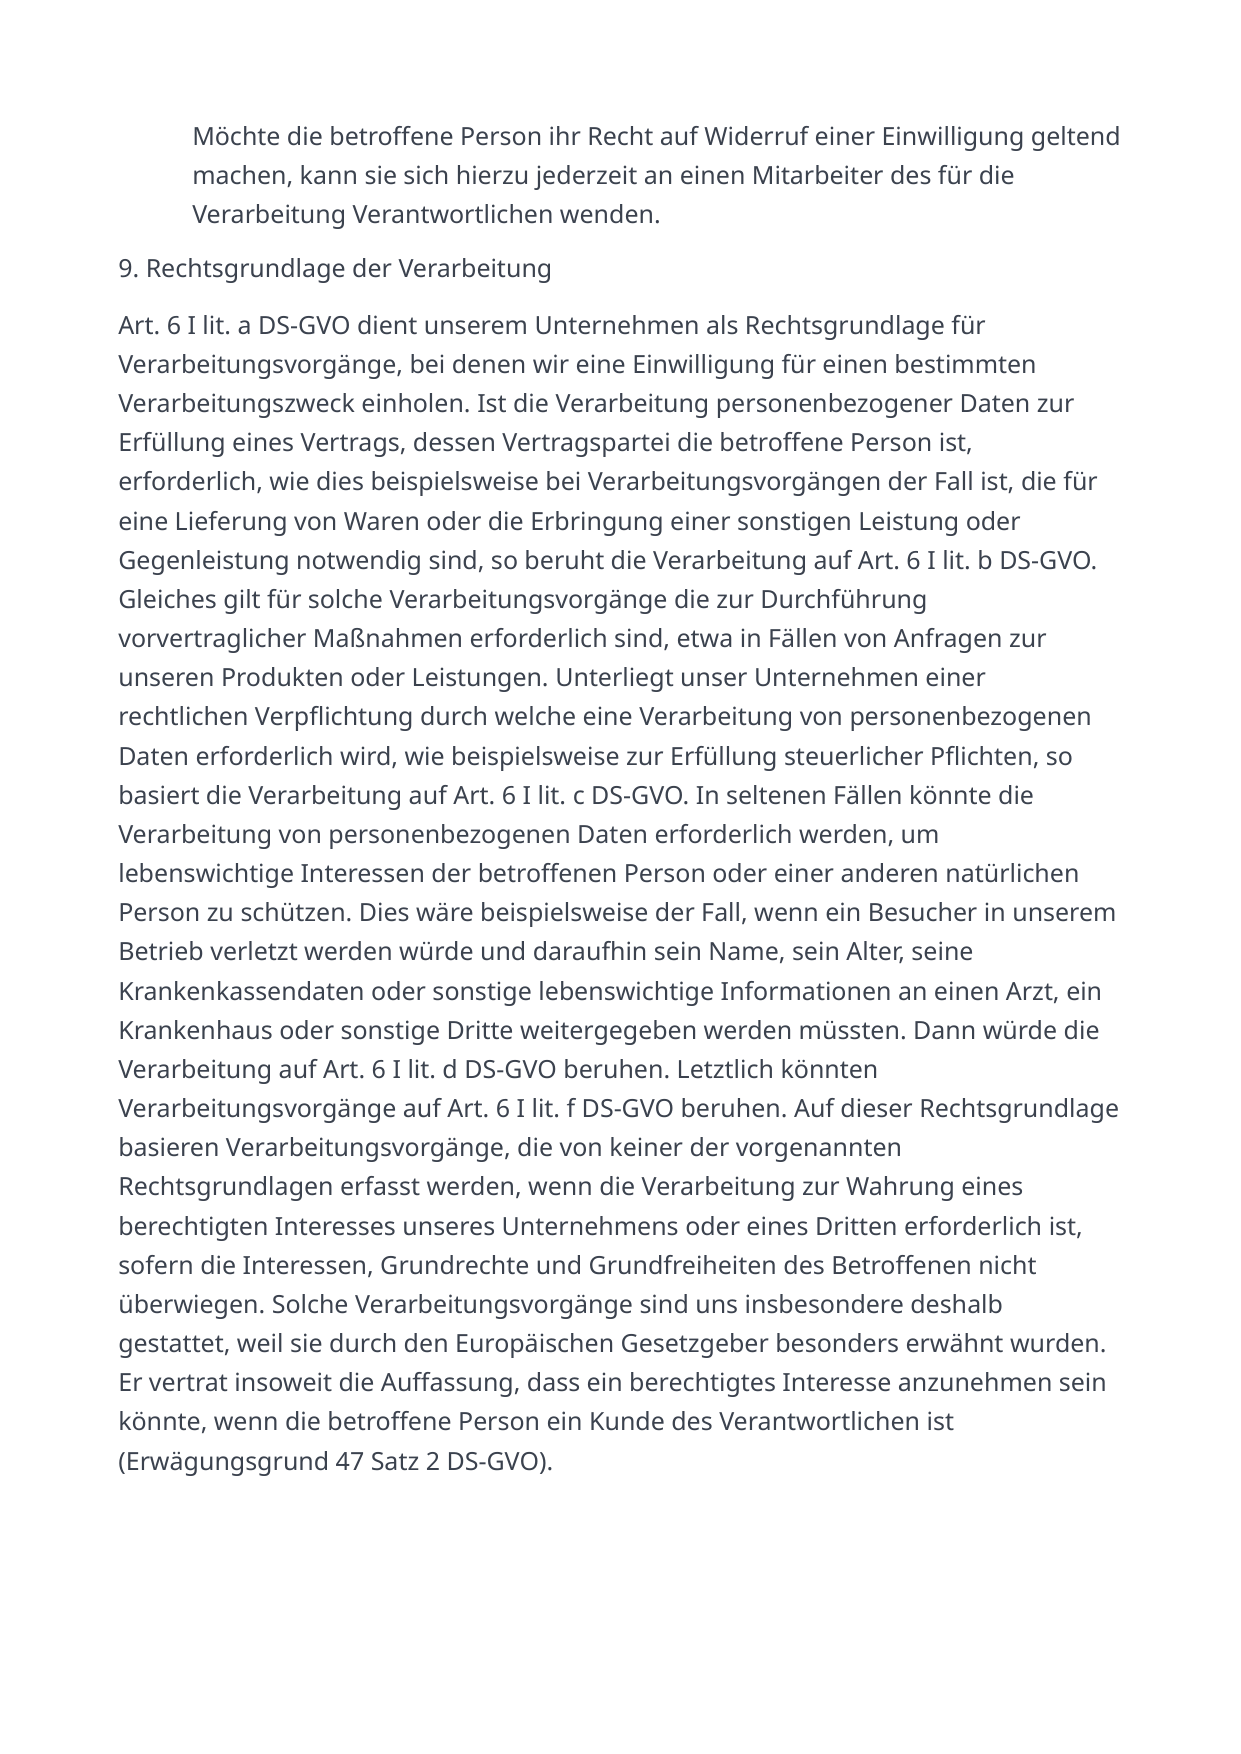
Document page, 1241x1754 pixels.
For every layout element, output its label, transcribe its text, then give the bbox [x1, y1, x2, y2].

subtitle 9. Rechtsgrundlage der Verarbeitung [118, 250, 1122, 284]
text Art. 6 I lit. a DS-GVO dient unserem Unternehmen als Rechtsgrundlage für Verarbeitungsvorgänge, bei denen wir eine Einwilligung für einen bestimmten Verarbeitungszweck einholen. Ist die Verarbeitung personenbezogener Daten zur Erfüllung eines Vertrags, dessen Vertragspartei die betroffene Person ist, erforderlich, wie dies beispielsweise bei Verarbeitungsvorgängen der Fall ist, die für eine Lieferung von Waren oder die Erbringung einer sonstigen Leistung oder Gegenleistung notwendig sind, so beruht die Verarbeitung auf Art. 6 I lit. b DS-GVO. Gleiches gilt für solche Verarbeitungsvorgänge die zur Durchführung vorvertraglicher Maßnahmen erforderlich sind, etwa in Fällen von Anfragen zur unseren Produkten oder Leistungen. Unterliegt unser Unternehmen einer rechtlichen Verpflichtung durch welche eine Verarbeitung von personenbezogenen Daten erforderlich wird, wie beispielsweise zur Erfüllung steuerlicher Pflichten, so basiert die Verarbeitung auf Art. 6 I lit. c DS-GVO. In seltenen Fällen könnte die Verarbeitung von personenbezogenen Daten erforderlich werden, um lebenswichtige Interessen der betroffenen Person oder einer anderen natürlichen Person zu schützen. Dies wäre beispielsweise der Fall, wenn ein Besucher in unserem Betrieb verletzt werden würde und daraufhin sein Name, sein Alter, seine Krankenkassendaten oder sonstige lebenswichtige Informationen an einen Arzt, ein Krankenhaus oder sonstige Dritte weitergegeben werden müssten. Dann würde die Verarbeitung auf Art. 6 I lit. d DS-GVO beruhen. Letztlich könnten Verarbeitungsvorgänge auf Art. 6 I lit. f DS-GVO beruhen. Auf dieser Rechtsgrundlage basieren Verarbeitungsvorgänge, die von keiner der vorgenannten Rechtsgrundlagen erfasst werden, wenn die Verarbeitung zur Wahrung eines berechtigten Interesses unseres Unternehmens oder eines Dritten erforderlich ist, sofern die Interessen, Grundrechte und Grundfreiheiten des Betroffenen nicht überwiegen. Solche Verarbeitungsvorgänge sind uns insbesondere deshalb gestattet, weil sie durch den Europäischen Gesetzgeber besonders erwähnt wurden. Er vertrat insoweit die Auffassung, dass ein berechtigtes Interesse anzunehmen sein könnte, wenn die betroffene Person ein Kunde des Verantwortlichen ist (Erwägungsgrund 47 Satz 2 DS-GVO). [118, 307, 1122, 1477]
list Möchte die betroffene Person ihr Recht auf Widerruf einer Einwilligung geltend machen, kann sie sich hierzu jederzeit an einen Mitarbeiter des für die Verarbeitung Verantwortlichen wenden. [118, 118, 1122, 231]
